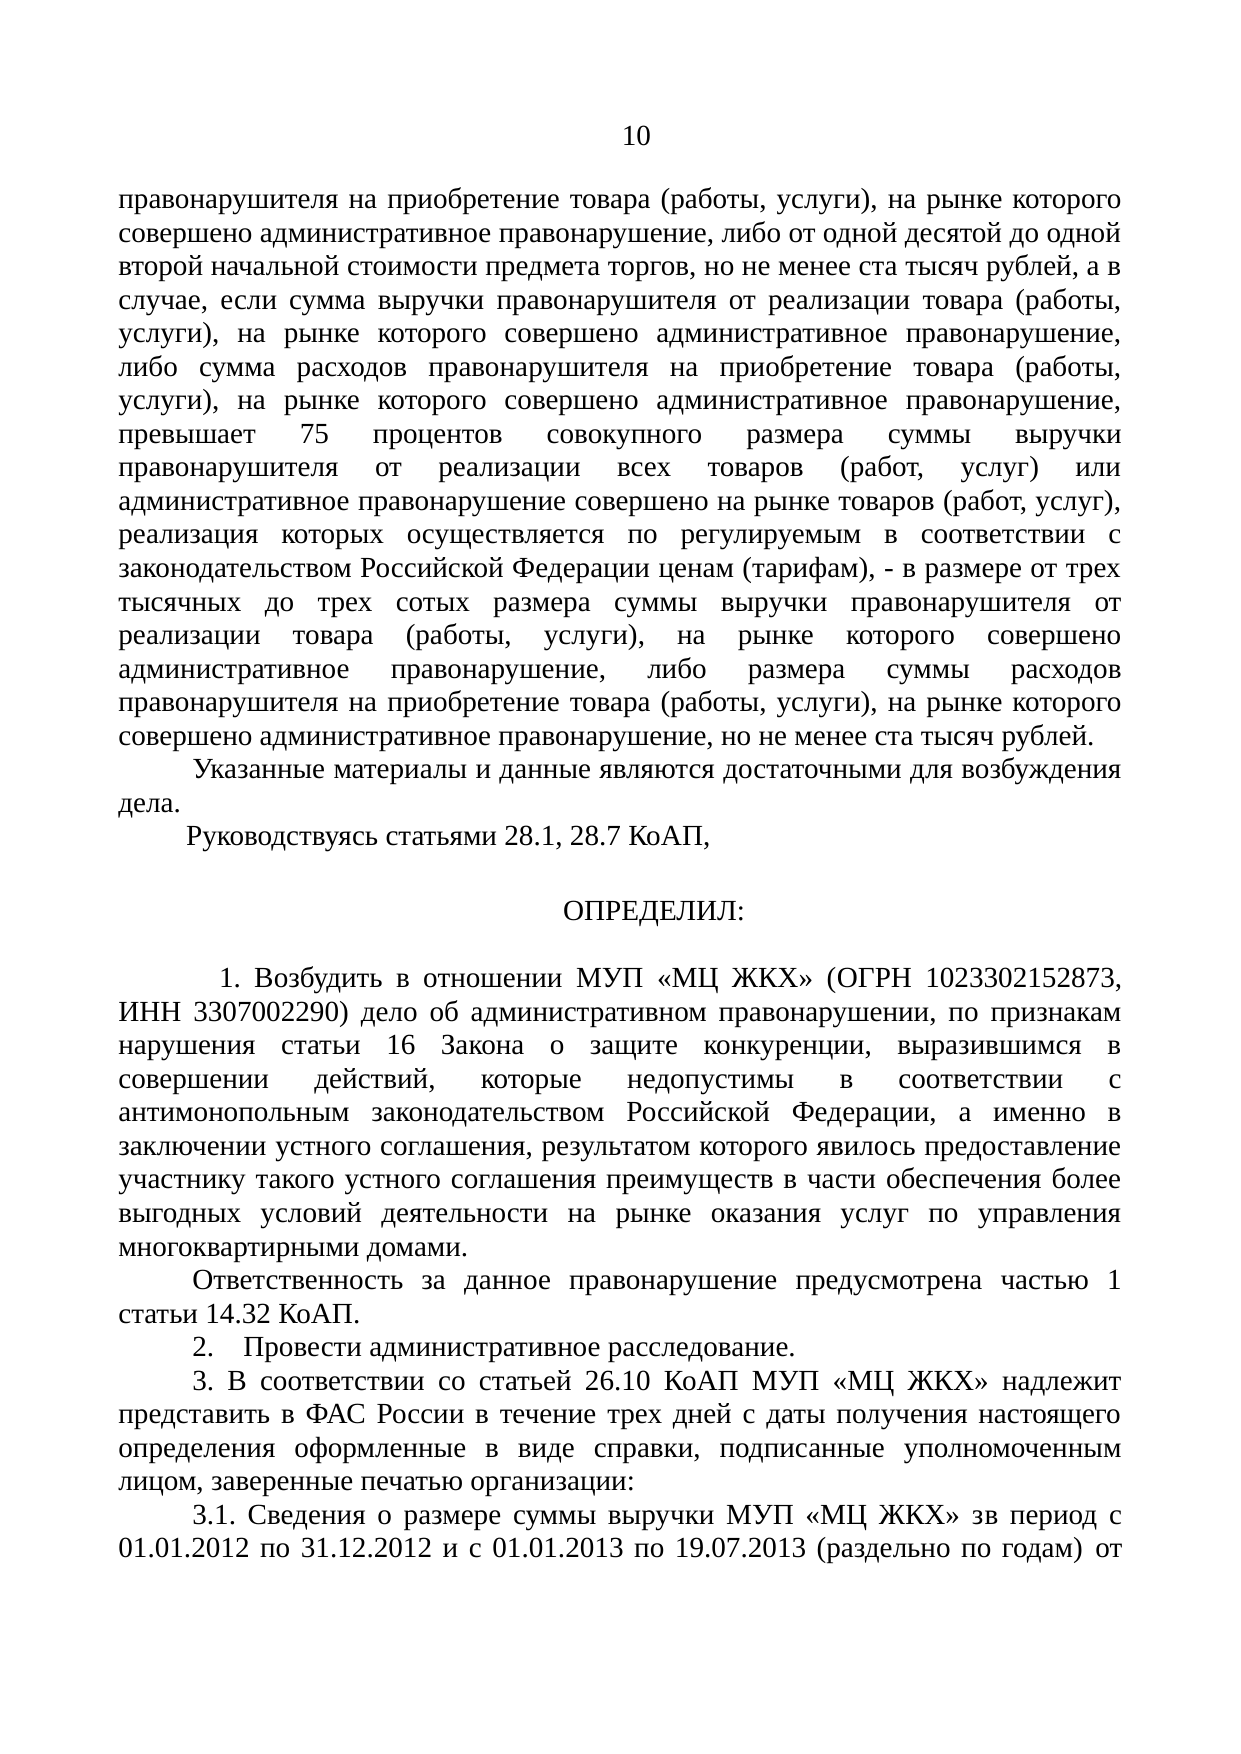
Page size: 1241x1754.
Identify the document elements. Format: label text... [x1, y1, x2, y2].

text 3. В соответствии со статьей 26.10 КоАП МУП «МЦ ЖКХ» надлежит представить в ФАС России в течение трех дней с даты получения настоящего определения оформленные в виде справки, подписанные уполномоченным лицом, заверенные печатью организации: [118, 1363, 1122, 1497]
text Указанные материалы и данные являются достаточными для возбуждения дела. [118, 751, 1122, 818]
text ОПРЕДЕЛИЛ: [118, 893, 1122, 927]
text Руководствуясь статьями 28.1, 28.7 КоАП, [118, 818, 1122, 852]
text правонарушителя на приобретение товара (работы, услуги), на рынке которого совершено административное правонарушение, либо от одной десятой до одной второй начальной стоимости предмета торгов, но не менее ста тысяч рублей, а в случае, если сумма выручки правонарушителя от реализации товара (работы, услуги), на рынке которого совершено административное правонарушение, либо сумма расходов правонарушителя на приобретение товара (работы, услуги), на рынке которого совершено административное правонарушение, превышает 75 процентов совокупного размера суммы выручки правонарушителя от реализации всех товаров (работ, услуг) или административное правонарушение совершено на рынке товаров (работ, услуг), реализация которых осуществляется по регулируемым в соответствии с законодательством Российской Федерации ценам (тарифам), - в размере от трех тысячных до трех сотых размера суммы выручки правонарушителя от реализации товара (работы, услуги), на рынке которого совершено административное правонарушение, либо размера суммы расходов правонарушителя на приобретение товара (работы, услуги), на рынке которого совершено административное правонарушение, но не менее ста тысяч рублей. [118, 181, 1122, 751]
text 3.1. Сведения о размере суммы выручки МУП «МЦ ЖКХ» зв период с 01.01.2012 по 31.12.2012 и с 01.01.2013 по 19.07.2013 (раздельно по годам) от [118, 1497, 1122, 1564]
text 2. Провести административное расследование. [118, 1329, 1122, 1363]
text Ответственность за данное правонарушение предусмотрена частью 1 статьи 14.32 КоАП. [118, 1262, 1122, 1329]
text 1. Возбудить в отношении МУП «МЦ ЖКХ» (ОГРН 1023302152873, ИНН 3307002290) дело об административном правонарушении, по признакам нарушения статьи 16 Закона о защите конкуренции, выразившимся в совершении действий, которые недопустимы в соответствии с антимонопольным законодательством Российской Федерации, а именно в заключении устного соглашения, результатом которого явилось предоставление участнику такого устного соглашения преимуществ в части обеспечения более выгодных условий деятельности на рынке оказания услуг по управления многоквартирными домами. [118, 960, 1122, 1262]
